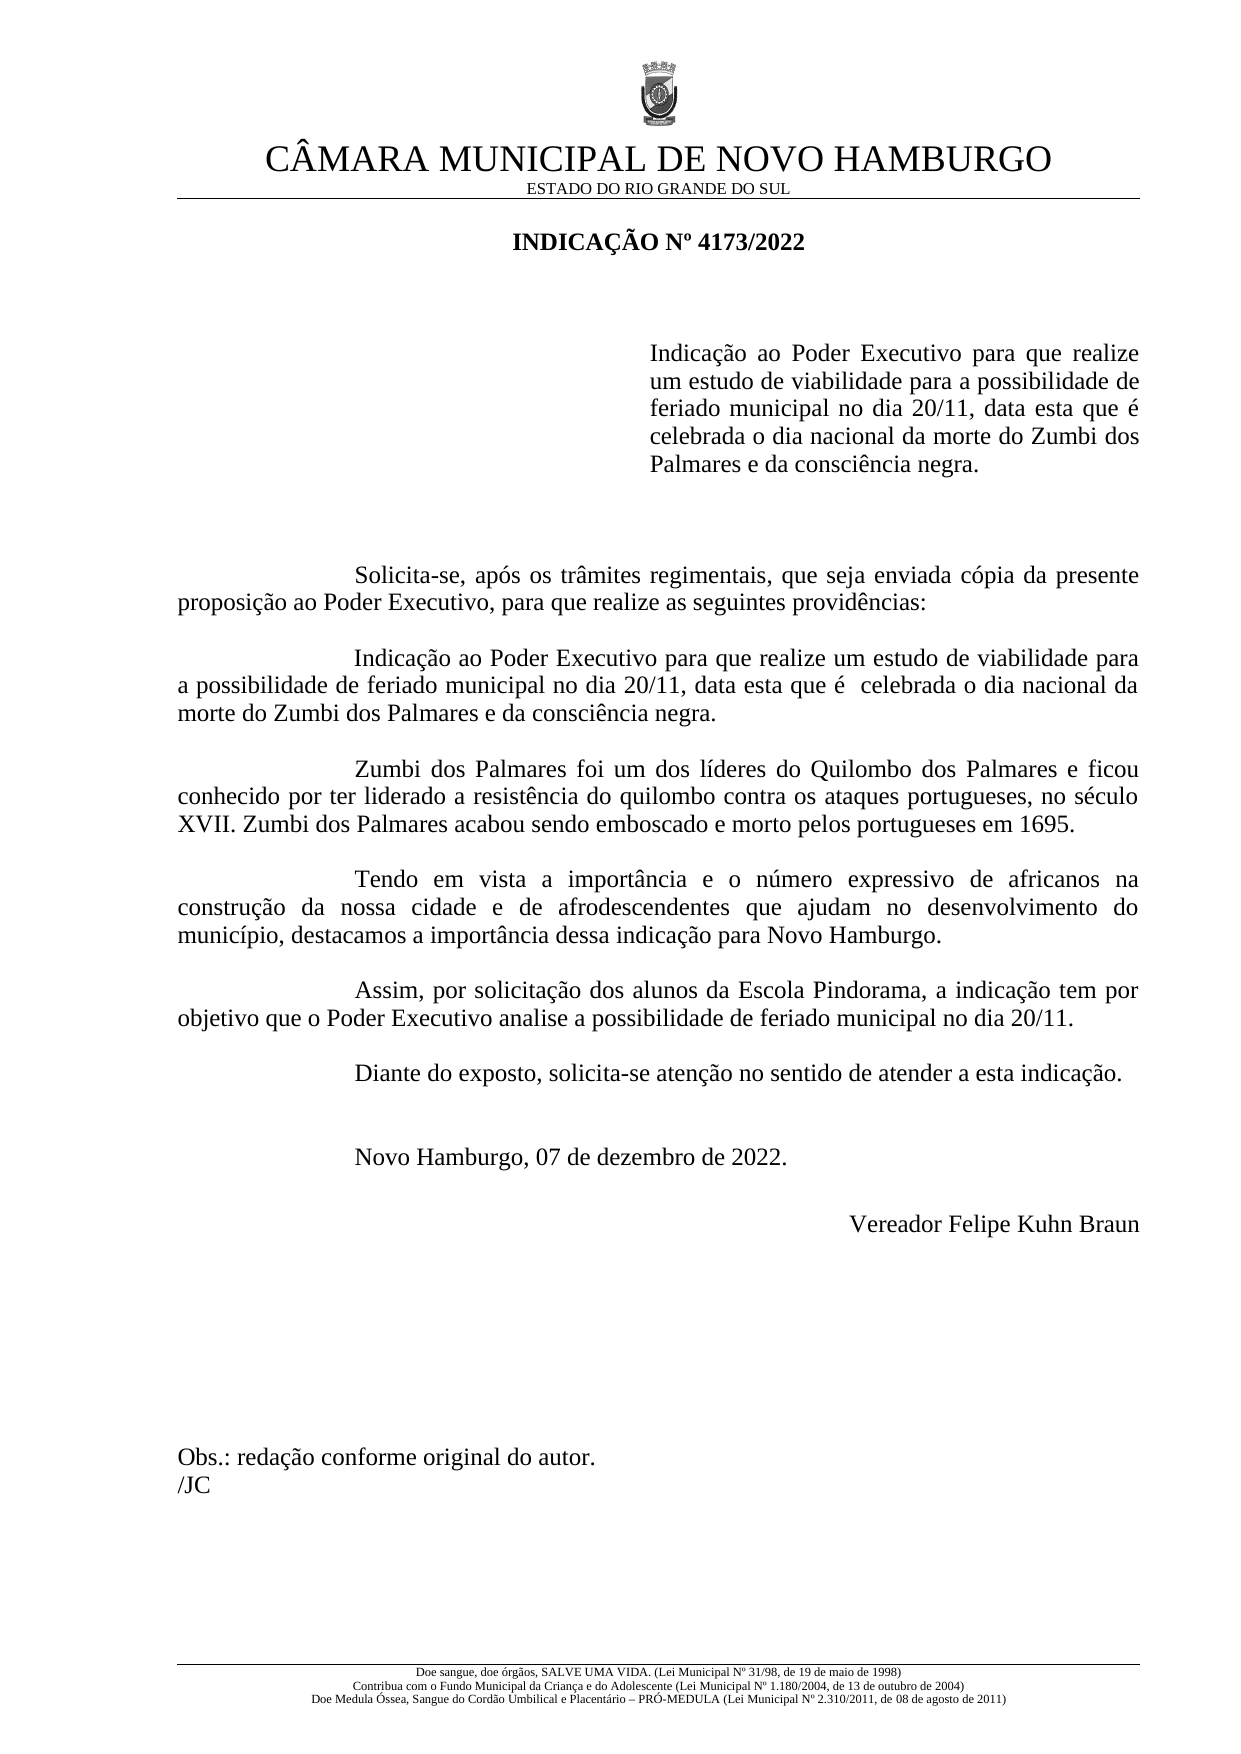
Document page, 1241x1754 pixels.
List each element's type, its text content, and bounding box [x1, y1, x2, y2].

text Solicita-se, após os trâmites regimentais, que seja enviada cópia da presente proposição ao Poder Executivo, para que realize as seguintes providências: [177, 561, 1140, 616]
text /JC [177, 1471, 1140, 1499]
text Novo Hamburgo, 07 de dezembro de 2022. [177, 1143, 1140, 1170]
text Indicação ao Poder Executivo para que realize um estudo de viabilidade para a possibilidade de feriado municipal no dia 20/11, data esta que é celebrada o dia nacional da morte do Zumbi dos Palmares e da consciência negra. [177, 644, 1140, 727]
text Vereador Felipe Kuhn Braun [177, 1210, 1140, 1238]
text Diante do exposto, solicita-se atenção no sentido de atender a esta indicação. [177, 1059, 1140, 1087]
text INDICAÇÃO Nº 4173/2022 [177, 228, 1140, 256]
text Indicação ao Poder Executivo para que realize um estudo de viabilidade para a possibilidade de feriado municipal no dia 20/11, data esta que é celebrada o dia nacional da morte do Zumbi dos Palmares e da consciência negra. [649, 339, 1140, 478]
text Zumbi dos Palmares foi um dos líderes do Quilombo dos Palmares e ficou conhecido por ter liderado a resistência do quilombo contra os ataques portugueses, no século XVII. Zumbi dos Palmares acabou sendo emboscado e morto pelos portugueses em 1695. [177, 755, 1140, 838]
text Obs.: redação conforme original do autor. [177, 1443, 1140, 1471]
text Assim, por solicitação dos alunos da Escola Pindorama, a indicação tem por objetivo que o Poder Executivo analise a possibilidade de feriado municipal no dia 20/11. [177, 976, 1140, 1032]
text Tendo em vista a importância e o número expressivo de africanos na construção da nossa cidade e de afrodescendentes que ajudam no desenvolvimento do município, destacamos a importância dessa indicação para Novo Hamburgo. [177, 866, 1140, 949]
